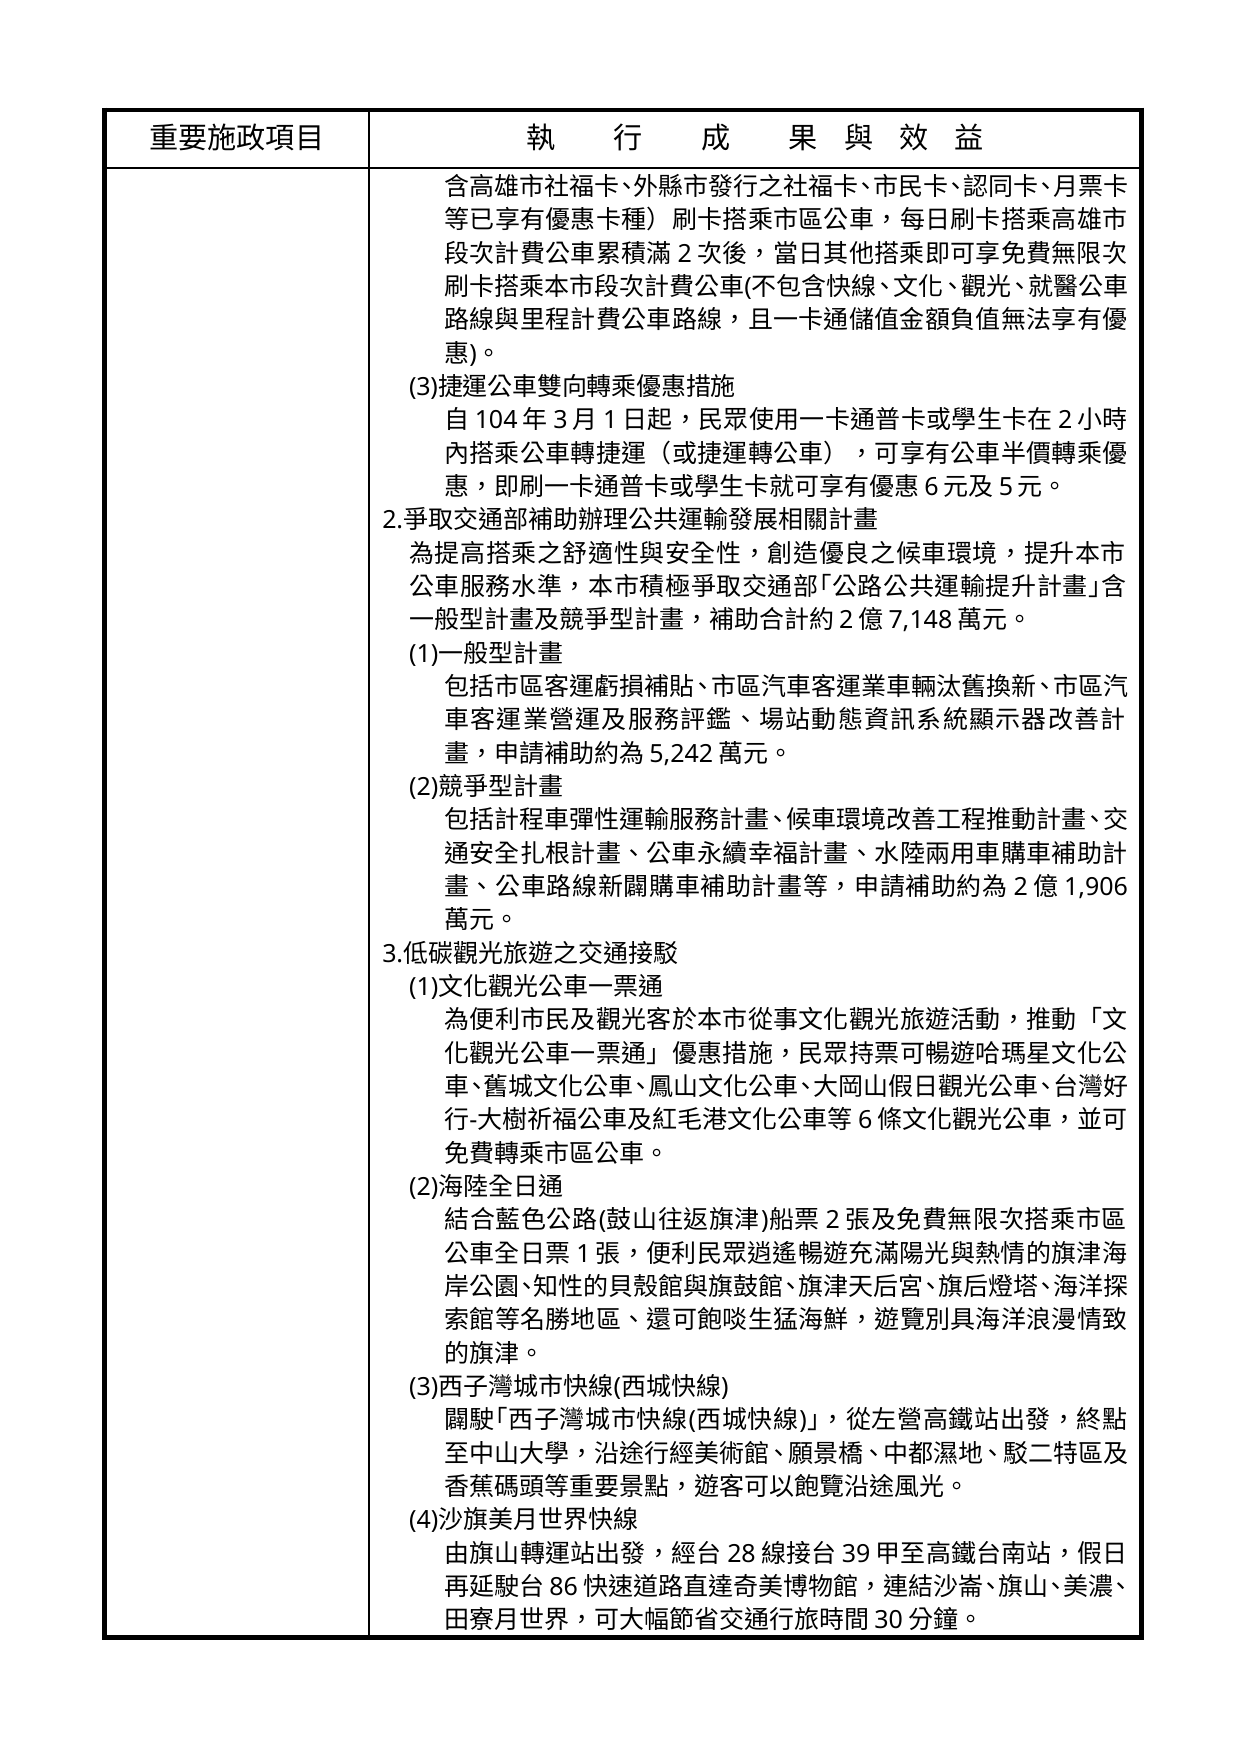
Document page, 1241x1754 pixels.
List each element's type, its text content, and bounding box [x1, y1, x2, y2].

table_header 執 行 成 果 與 效 益 [370, 112, 1139, 167]
table_cell 含高雄市社福卡、外縣市發行之社福卡、市民卡、認同卡、月票卡等已享有優惠卡種）刷卡搭乘市區公車，每日刷卡搭乘高雄市段次計費公車累積滿2次後，當日其他搭乘即可享免費無限次刷卡搭乘本市段次計費公車(不包含快線、文化、觀光、就醫公車路線與里程計費公車路線，且一卡通儲值金額負值無法享有優惠)。 (3)捷運公車雙向轉乘優惠措施 自104年3月1日起，民眾使用一卡通普卡或學生卡在2小時內搭乘公車轉捷運（或捷運轉公車），可享有公車半價轉乘優惠，即刷一卡通普卡或學生卡就可享有優惠6元及5元。 2.爭取交通部補助辦理公共運輸發展相關計畫 為提高搭乘之舒適性與安全性，創造優良之候車環境，提升本市公車服務水準，本市積極爭取交通部｢公路公共運輸提升計畫｣含一般型計畫及競爭型計畫，補助合計約2億7,148萬元。 (1)一般型計畫 包括市區客運虧損補貼、市區汽車客運業車輛汰舊換新、市區汽車客運業營運及服務評鑑、場站動態資訊系統顯示器改善計畫，申請補助約為5,242萬元。 (2)競爭型計畫 包括計程車彈性運輸服務計畫、候車環境改善工程推動計畫、交通安全扎根計畫、公車永續幸福計畫、水陸兩用車購車補助計畫、公車路線新闢購車補助計畫等，申請補助約為2億1,906萬元。 3.低碳觀光旅遊之交通接駁 (1)文化觀光公車一票通 為便利市民及觀光客於本市從事文化觀光旅遊活動，推動「文化觀光公車一票通」優惠措施，民眾持票可暢遊哈瑪星文化公車、舊城文化公車、鳳山文化公車、大岡山假日觀光公車、台灣好行-大樹祈福公車及紅毛港文化公車等6條文化觀光公車，並可免費轉乘市區公車。 (2)海陸全日通 結合藍色公路(鼓山往返旗津)船票2張及免費無限次搭乘市區公車全日票1張，便利民眾逍遙暢遊充滿陽光與熱情的旗津海岸公園、知性的貝殼館與旗鼓館、旗津天后宮、旗后燈塔、海洋探索館等名勝地區、還可飽啖生猛海鮮，遊覽別具海洋浪漫情致的旗津。 (3)西子灣城市快線(西城快線) 闢駛｢西子灣城市快線(西城快線)｣，從左營高鐵站出發，終點至中山大學，沿途行經美術館、願景橋、中都濕地、駁二特區及香蕉碼頭等重要景點，遊客可以飽覽沿途風光。 (4)沙旗美月世界快線 由旗山轉運站出發，經台28線接台39甲至高鐵台南站，假日再延駛台86快速道路直達奇美博物館，連結沙崙、旗山、美濃、田寮月世界，可大幅節省交通行旅時間30分鐘。 [370, 169, 1139, 1635]
table_header 重要施政項目 [107, 112, 368, 167]
table_cell [107, 169, 368, 1635]
